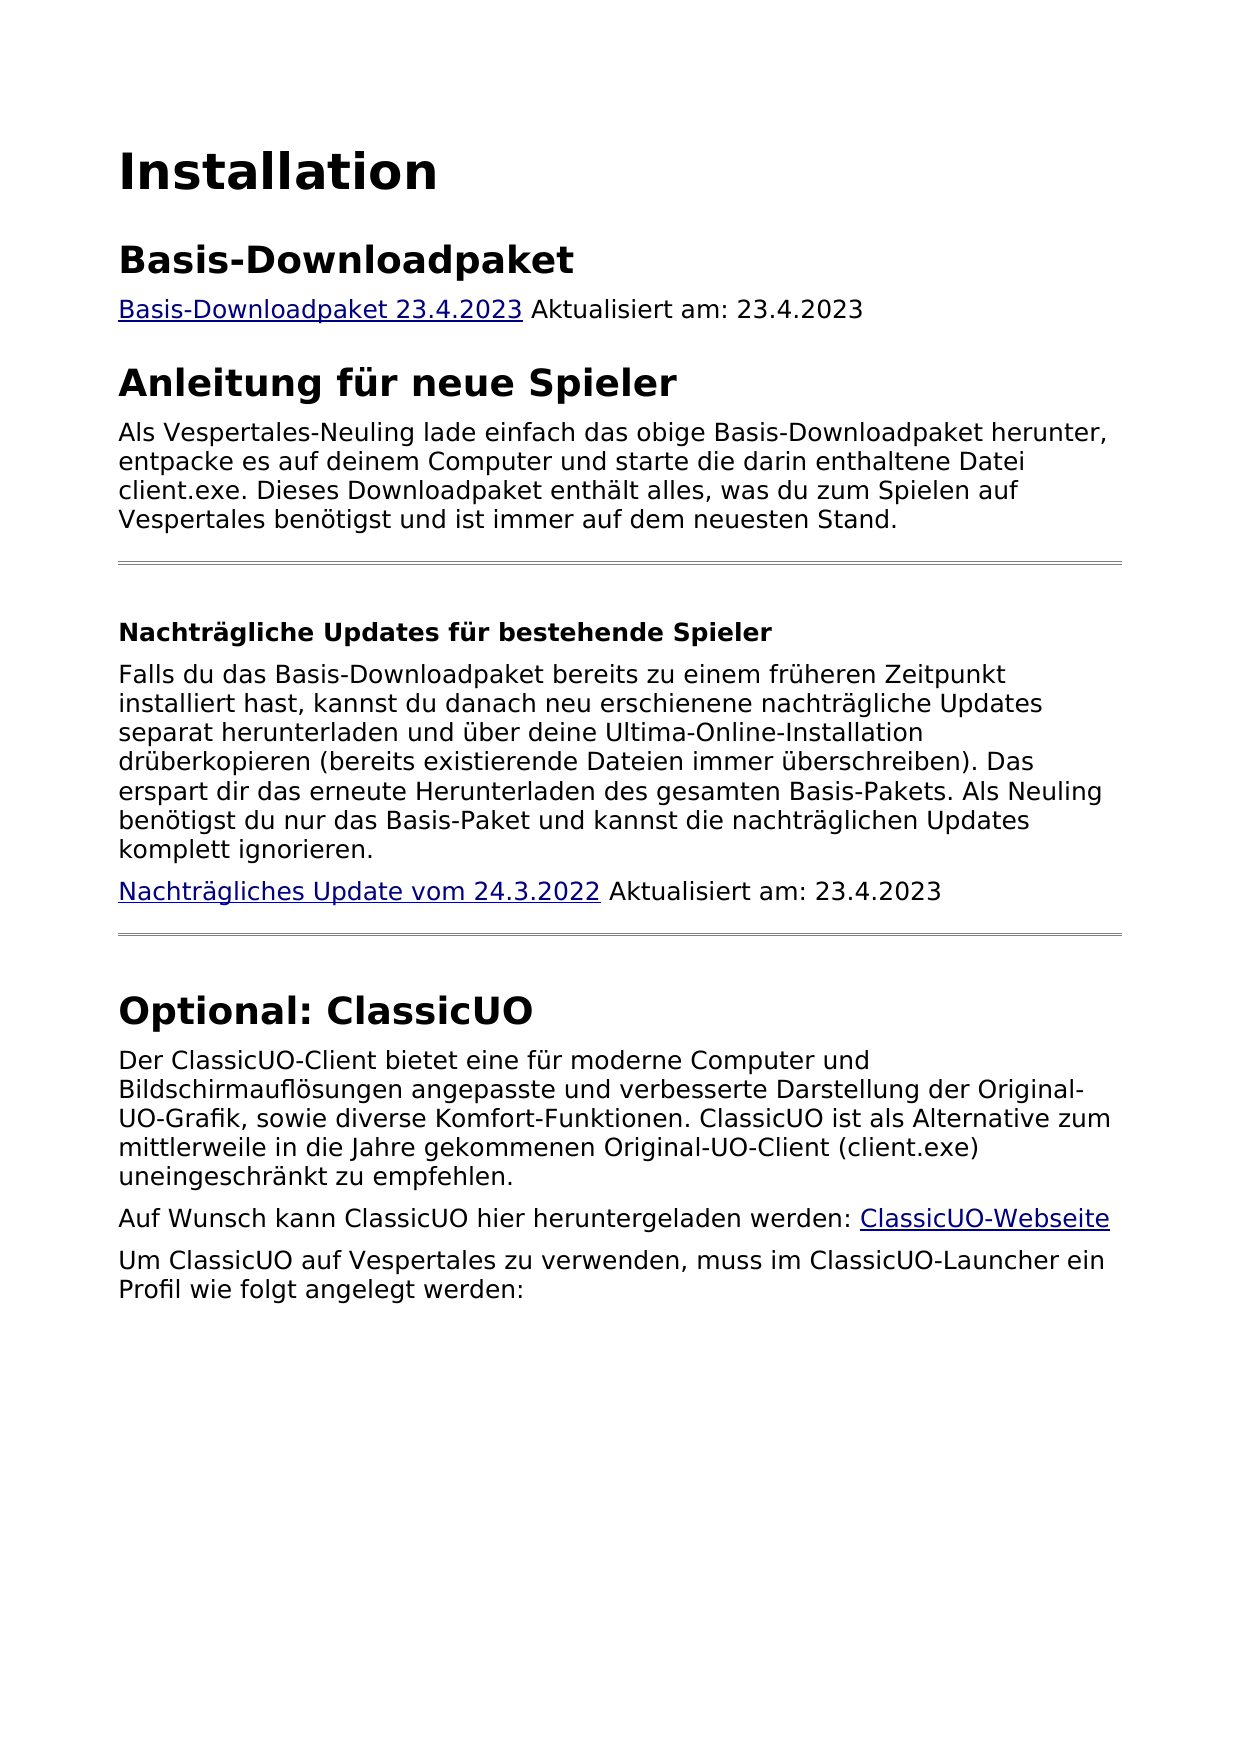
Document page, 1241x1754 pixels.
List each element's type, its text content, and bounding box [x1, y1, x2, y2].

text Der ClassicUO-Client bietet eine für moderne Computer und Bildschirmauflösungen angepasste und verbesserte Darstellung der Original-UO-Grafik, sowie diverse Komfort-Funktionen. ClassicUO ist als Alternative zum mittlerweile in die Jahre gekommenen Original-UO-Client (client.exe) uneingeschränkt zu empfehlen. [118, 1046, 1122, 1192]
subtitle Nachträgliche Updates für bestehende Spieler [118, 618, 1122, 647]
subtitle Anleitung für neue Spieler [118, 362, 1122, 405]
text Als Vespertales-Neuling lade einfach das obige Basis-Downloadpaket herunter, entpacke es auf deinem Computer und starte die darin enthaltene Datei client.exe. Dieses Downloadpaket enthält alles, was du zum Spielen auf Vespertales benötigst und ist immer auf dem neuesten Stand. [118, 418, 1122, 534]
subtitle Basis-Downloadpaket [118, 239, 1122, 282]
text Basis-Downloadpaket 23.4.2023 Aktualisiert am: 23.4.2023 [118, 295, 1122, 324]
text Nachträgliches Update vom 24.3.2022 Aktualisiert am: 23.4.2023 [118, 877, 1122, 906]
text Auf Wunsch kann ClassicUO hier heruntergeladen werden: ClassicUO-Webseite [118, 1204, 1122, 1233]
subtitle Installation [118, 143, 1122, 201]
text Falls du das Basis-Downloadpaket bereits zu einem früheren Zeitpunkt installiert hast, kannst du danach neu erschienene nachträgliche Updates separat herunterladen und über deine Ultima-Online-Installation drüberkopieren (bereits existierende Dateien immer überschreiben). Das erspart dir das erneute Herunterladen des gesamten Basis-Pakets. Als Neuling benötigst du nur das Basis-Paket und kannst die nachträglichen Updates komplett ignorieren. [118, 660, 1122, 864]
text Um ClassicUO auf Vespertales zu verwenden, muss im ClassicUO-Launcher ein Profil wie folgt angelegt werden: [118, 1246, 1122, 1304]
subtitle Optional: ClassicUO [118, 990, 1122, 1033]
